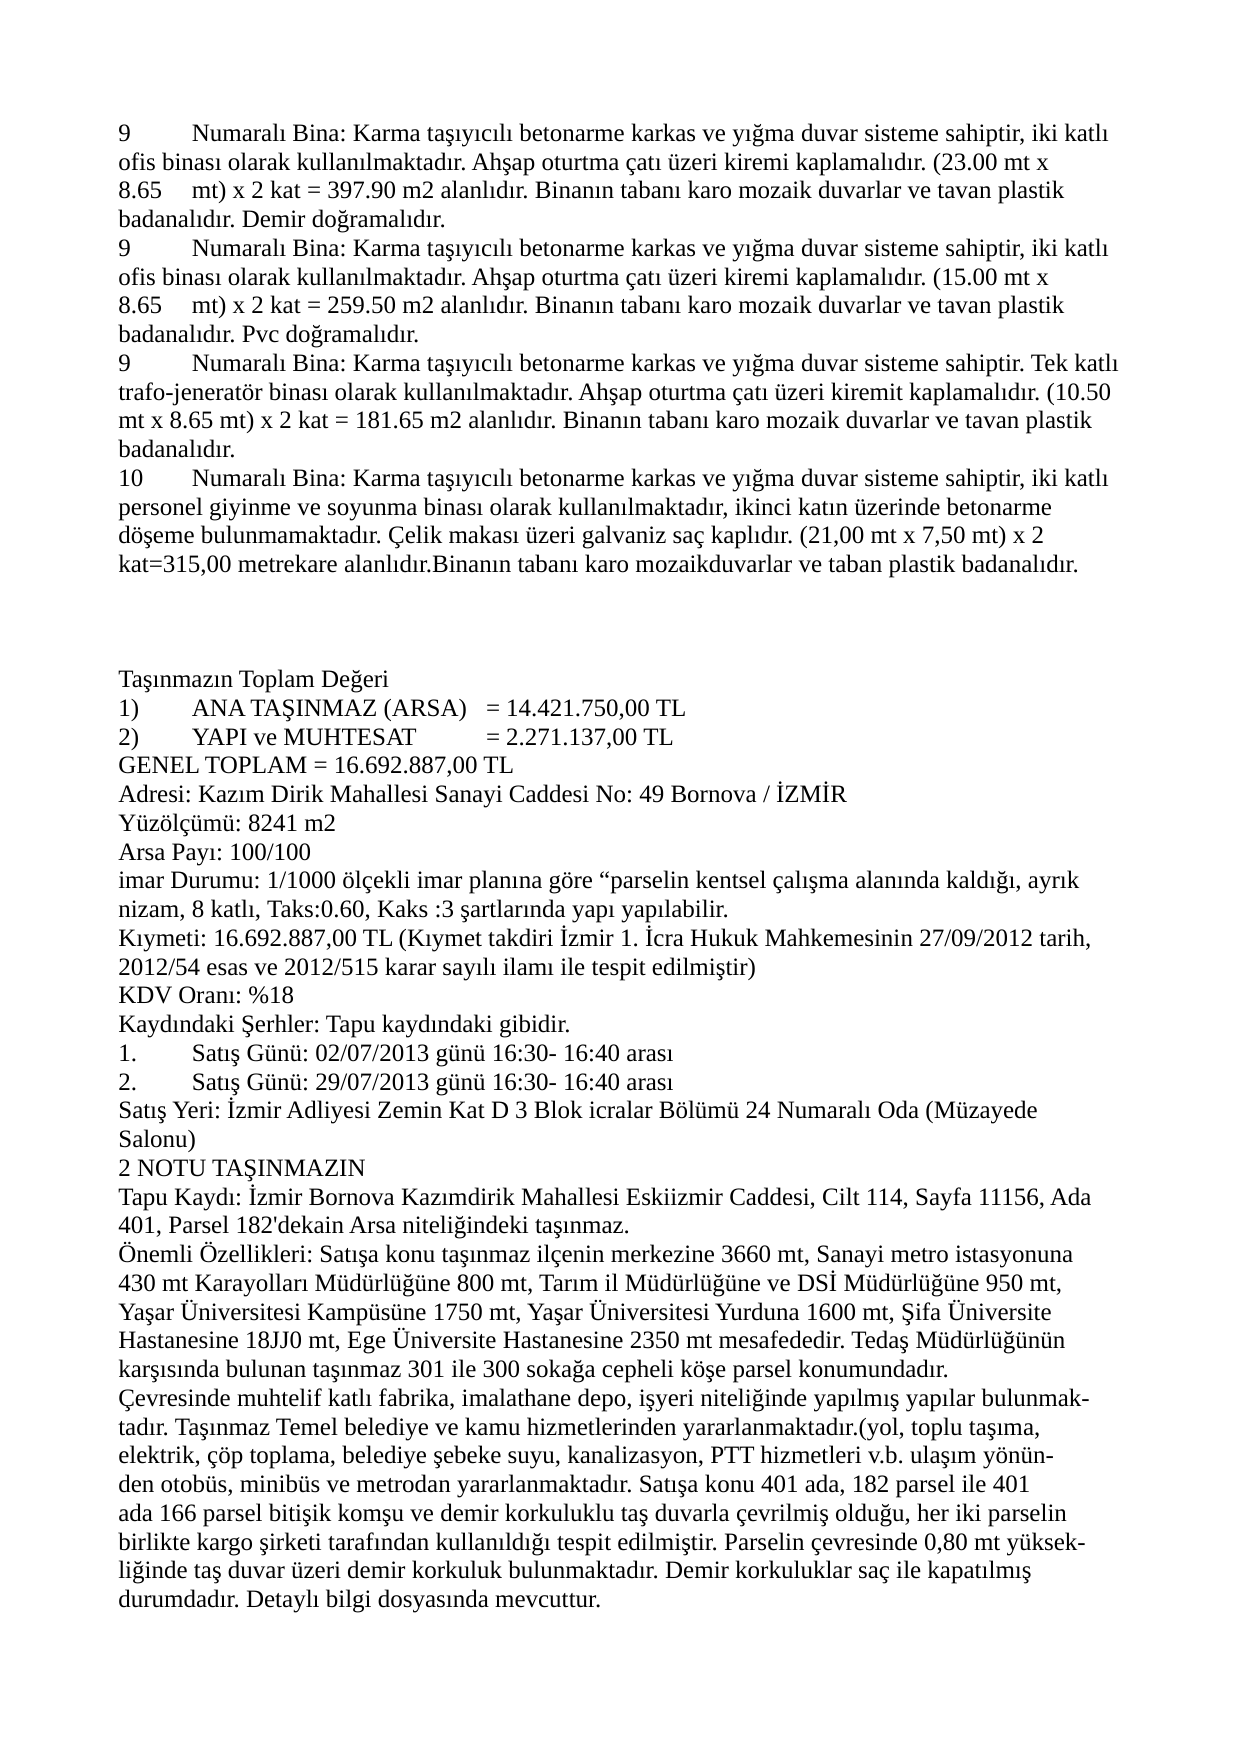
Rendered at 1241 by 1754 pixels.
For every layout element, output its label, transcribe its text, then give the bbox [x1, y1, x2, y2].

text Tapu Kaydı: İzmir Bornova Kazımdirik Mahallesi Eskiizmir Caddesi, Cilt 114, Sayfa 11156, Ada 401, Parsel 182'dekain Arsa niteliğindeki taşınmaz. [118, 1182, 1122, 1239]
text 2 NOTU TAŞINMAZIN [118, 1153, 1122, 1182]
text Kıymeti: 16.692.887,00 TL (Kıymet takdiri İzmir 1. İcra Hukuk Mahkemesinin 27/09/2012 tarih, 2012/54 esas ve 2012/515 karar sayılı ilamı ile tespit edilmiştir) [118, 923, 1122, 981]
text 2. Satış Günü: 29/07/2013 günü 16:30- 16:40 arası [118, 1067, 1122, 1096]
text 10 Numaralı Bina: Karma taşıyıcılı betonarme karkas ve yığma duvar sisteme sahiptir, iki katlı personel giyinme ve soyunma binası olarak kullanılmaktadır, ikinci katın üzerinde betonarme döşeme bulunmamaktadır. Çelik makası üzeri galvaniz saç kaplıdır. (21,00 mt x 7,50 mt) x 2 kat=315,00 metrekare alanlıdır.Binanın tabanı karo mozaikduvarlar ve taban plastik badanalıdır. [118, 463, 1122, 578]
text 8.65 mt) x 2 kat = 397.90 m2 alanlıdır. Binanın tabanı karo mozaik duvarlar ve tavan plastik badanalıdır. Demir doğramalıdır. [118, 176, 1122, 233]
text KDV Oranı: %18 [118, 981, 1122, 1009]
text 9 Numaralı Bina: Karma taşıyıcılı betonarme karkas ve yığma duvar sisteme sahiptir, iki katlı ofis binası olarak kullanılmaktadır. Ahşap oturtma çatı üzeri kiremi kaplamalıdır. (23.00 mt x [118, 118, 1122, 176]
text 9 Numaralı Bina: Karma taşıyıcılı betonarme karkas ve yığma duvar sisteme sahiptir, iki katlı ofis binası olarak kullanılmaktadır. Ahşap oturtma çatı üzeri kiremi kaplamalıdır. (15.00 mt x [118, 233, 1122, 291]
text 9 Numaralı Bina: Karma taşıyıcılı betonarme karkas ve yığma duvar sisteme sahiptir. Tek katlı trafo-jeneratör binası olarak kullanılmaktadır. Ahşap oturtma çatı üzeri kiremit kaplamalıdır. (10.50 mt x 8.65 mt) x 2 kat = 181.65 m2 alanlıdır. Binanın tabanı karo mozaik duvarlar ve tavan plastik badanalıdır. [118, 348, 1122, 463]
text Çevresinde muhtelif katlı fabrika, imalathane depo, işyeri niteliğinde yapılmış yapılar bulunmak- tadır. Taşınmaz Temel belediye ve kamu hizmetlerinden yararlanmaktadır.(yol, toplu taşıma, elektrik, çöp toplama, belediye şebeke suyu, kanalizasyon, PTT hizmetleri v.b. ulaşım yönün- den otobüs, minibüs ve metrodan yararlanmaktadır. Satışa konu 401 ada, 182 parsel ile 401 ada 166 parsel bitişik komşu ve demir korkuluklu taş duvarla çevrilmiş olduğu, her iki parselin birlikte kargo şirketi tarafından kullanıldığı tespit edilmiştir. Parselin çevresinde 0,80 mt yüksek- liğinde taş duvar üzeri demir korkuluk bulunmaktadır. Demir korkuluklar saç ile kapatılmış durumdadır. Detaylı bilgi dosyasında mevcuttur. [118, 1383, 1122, 1613]
text Taşınmazın Toplam Değeri [118, 664, 1122, 693]
text Arsa Payı: 100/100 [118, 837, 1122, 866]
text 1) ANA TAŞINMAZ (ARSA) = 14.421.750,00 TL [118, 693, 1122, 722]
text Kaydındaki Şerhler: Tapu kaydındaki gibidir. [118, 1009, 1122, 1038]
text 8.65 mt) x 2 kat = 259.50 m2 alanlıdır. Binanın tabanı karo mozaik duvarlar ve tavan plastik badanalıdır. Pvc doğramalıdır. [118, 291, 1122, 348]
text Önemli Özellikleri: Satışa konu taşınmaz ilçenin merkezine 3660 mt, Sanayi metro istasyonuna 430 mt Karayolları Müdürlüğüne 800 mt, Tarım il Müdürlüğüne ve DSİ Müdürlüğüne 950 mt, Yaşar Üniversitesi Kampüsüne 1750 mt, Yaşar Üniversitesi Yurduna 1600 mt, Şifa Üniversite Hastanesine 18JJ0 mt, Ege Üniversite Hastanesine 2350 mt mesafededir. Tedaş Müdürlüğünün karşısında bulunan taşınmaz 301 ile 300 sokağa cepheli köşe parsel konumundadır. [118, 1239, 1122, 1383]
text Satış Yeri: İzmir Adliyesi Zemin Kat D 3 Blok icralar Bölümü 24 Numaralı Oda (Müzayede Salonu) [118, 1096, 1122, 1153]
text 2) YAPI ve MUHTESAT = 2.271.137,00 TL GENEL TOPLAM = 16.692.887,00 TL Adresi: Kazım Dirik Mahallesi Sanayi Caddesi No: 49 Bornova / İZMİR Yüzölçümü: 8241 m2 [118, 722, 1122, 837]
text imar Durumu: 1/1000 ölçekli imar planına göre “parselin kentsel çalışma alanında kaldığı, ayrık nizam, 8 katlı, Taks:0.60, Kaks :3 şartlarında yapı yapılabilir. [118, 866, 1122, 923]
text 1. Satış Günü: 02/07/2013 günü 16:30- 16:40 arası [118, 1038, 1122, 1067]
